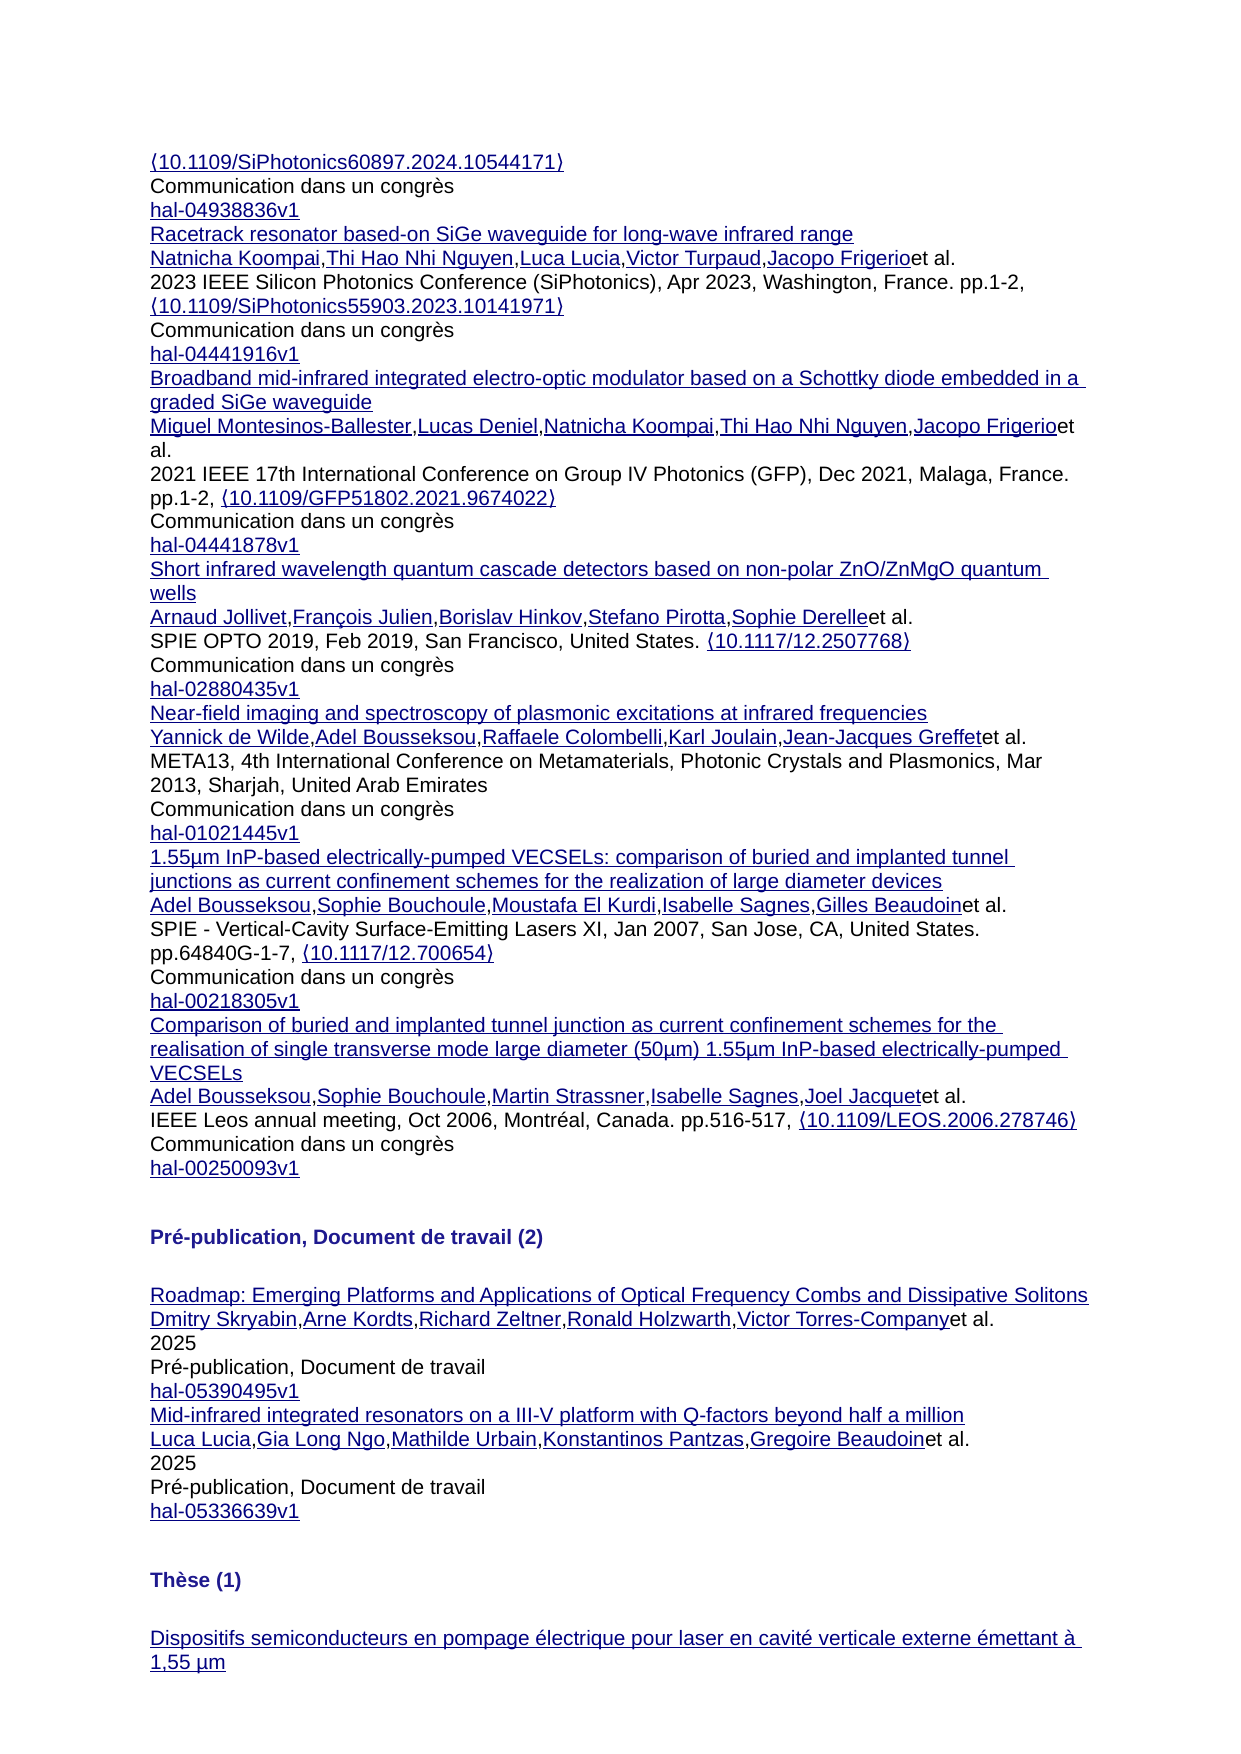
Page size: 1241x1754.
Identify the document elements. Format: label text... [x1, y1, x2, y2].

table_cell ⟨10.1109/SiPhotonics60897.2024.10544171⟩ Communication dans un congrès hal-04938836v1 [150, 150, 1090, 222]
table_cell Near-field imaging and spectroscopy of plasmonic excitations at infrared frequencies Yannick de Wilde,Adel Bousseksou,Raffaele Colombelli,Karl Joulain,Jean-Jacques Greffetet al. META13, 4th International Conference on Metamaterials, Photonic Crystals and Plasmonics, Mar 2013, Sharjah, United Arab Emirates Communication dans un congrès hal-01021445v1 [150, 701, 1090, 845]
table_cell Short infrared wavelength quantum cascade detectors based on non-polar ZnO/ZnMgO quantum wells Arnaud Jollivet,François Julien,Borislav Hinkov,Stefano Pirotta,Sophie Derelleet al. SPIE OPTO 2019, Feb 2019, San Francisco, United States. ⟨10.1117/12.2507768⟩ Communication dans un congrès hal-02880435v1 [150, 557, 1090, 701]
subtitle Thèse (1) [150, 1568, 1090, 1592]
table_cell Broadband mid-infrared integrated electro-optic modulator based on a Schottky diode embedded in a graded SiGe waveguide Miguel Montesinos-Ballester,Lucas Deniel,Natnicha Koompai,Thi Hao Nhi Nguyen,Jacopo Frigerioet al. 2021 IEEE 17th International Conference on Group IV Photonics (GFP), Dec 2021, Malaga, France. pp.1-2, ⟨10.1109/GFP51802.2021.9674022⟩ Communication dans un congrès hal-04441878v1 [150, 366, 1090, 557]
table_header Roadmap: Emerging Platforms and Applications of Optical Frequency Combs and Dissipative Solitons Dmitry Skryabin,Arne Kordts,Richard Zeltner,Ronald Holzwarth,Victor Torres-Companyet al. 2025 Pré-publication, Document de travail hal-05390495v1 [150, 1283, 1090, 1403]
subtitle Pré-publication, Document de travail (2) [150, 1225, 1090, 1249]
table_cell 1.55µm InP-based electrically-pumped VECSELs: comparison of buried and implanted tunnel junctions as current confinement schemes for the realization of large diameter devices Adel Bousseksou,Sophie Bouchoule,Moustafa El Kurdi,Isabelle Sagnes,Gilles Beaudoinet al. SPIE - Vertical-Cavity Surface-Emitting Lasers XI, Jan 2007, San Jose, CA, United States. pp.64840G-1-7, ⟨10.1117/12.700654⟩ Communication dans un congrès hal-00218305v1 [150, 845, 1090, 1012]
table_header Dispositifs semiconducteurs en pompage électrique pour laser en cavité verticale externe émettant à 1,55 µm [150, 1626, 1090, 1674]
table_cell Racetrack resonator based-on SiGe waveguide for long-wave infrared range Natnicha Koompai,Thi Hao Nhi Nguyen,Luca Lucia,Victor Turpaud,Jacopo Frigerioet al. 2023 IEEE Silicon Photonics Conference (SiPhotonics), Apr 2023, Washington, France. pp.1-2, ⟨10.1109/SiPhotonics55903.2023.10141971⟩ Communication dans un congrès hal-04441916v1 [150, 222, 1090, 366]
table_cell Mid-infrared integrated resonators on a III-V platform with Q-factors beyond half a million Luca Lucia,Gia Long Ngo,Mathilde Urbain,Konstantinos Pantzas,Gregoire Beaudoinet al. 2025 Pré-publication, Document de travail hal-05336639v1 [150, 1403, 1090, 1523]
table_cell Comparison of buried and implanted tunnel junction as current confinement schemes for the realisation of single transverse mode large diameter (50µm) 1.55µm InP-based electrically-pumped VECSELs Adel Bousseksou,Sophie Bouchoule,Martin Strassner,Isabelle Sagnes,Joel Jacquetet al. IEEE Leos annual meeting, Oct 2006, Montréal, Canada. pp.516-517, ⟨10.1109/LEOS.2006.278746⟩ Communication dans un congrès hal-00250093v1 [150, 1013, 1090, 1180]
